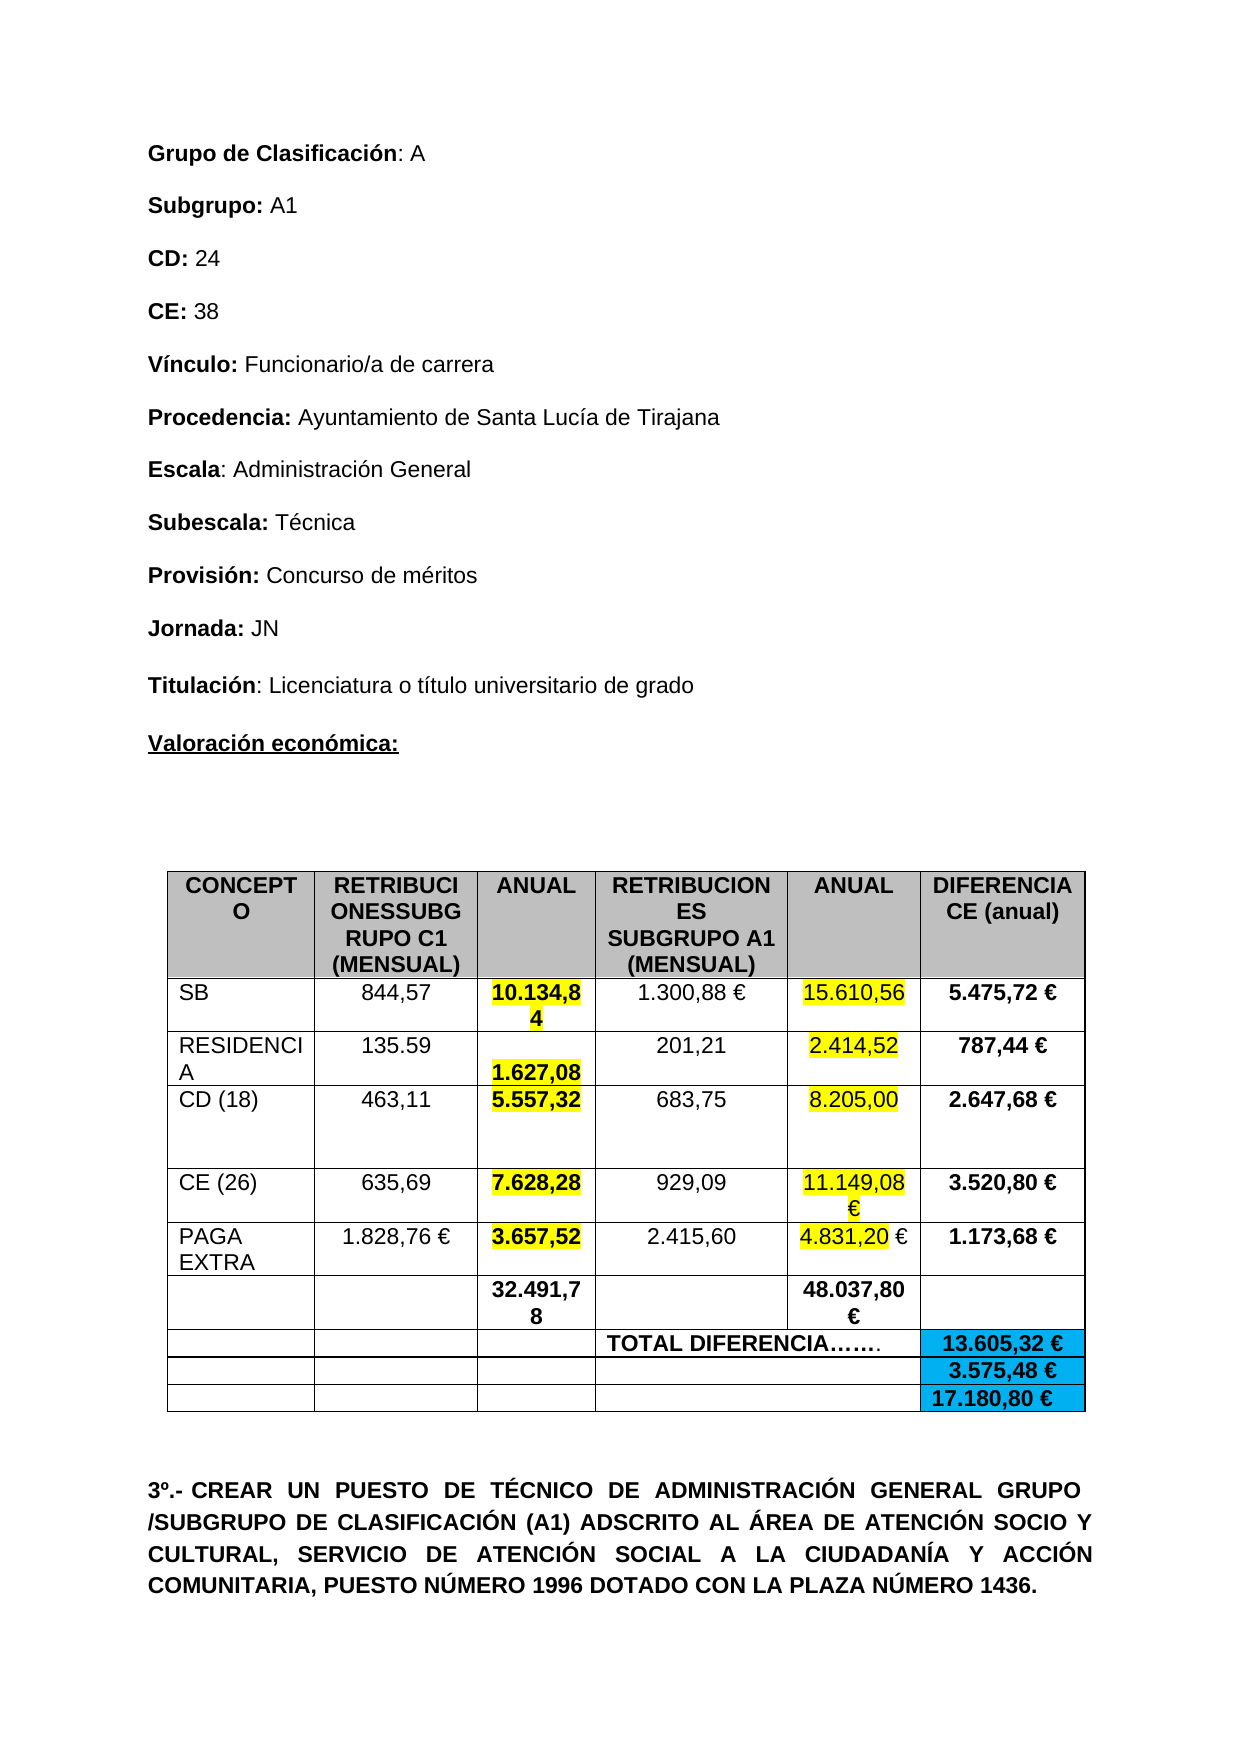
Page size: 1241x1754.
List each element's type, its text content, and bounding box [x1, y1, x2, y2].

table_cell 1.173,68 € [921, 1223, 1084, 1275]
table_header RETRIBUCIONESSUBGRUPO C1 (MENSUAL) [315, 872, 477, 977]
table_cell [478, 1385, 595, 1411]
table_cell 929,09 [596, 1169, 787, 1222]
table_cell [168, 1276, 314, 1329]
table_header ANUAL [788, 872, 920, 977]
table_cell PAGA EXTRA [168, 1223, 314, 1275]
table_cell [315, 1358, 477, 1384]
table_cell 10.134,84 [478, 979, 595, 1031]
subtitle 3º.- CREAR UN PUESTO DE TÉCNICO DE ADMINISTRACIÓN GENERAL GRUPO [148, 1477, 1105, 1503]
table_cell [315, 1276, 477, 1329]
table_cell [596, 1358, 920, 1384]
table_cell 5.557,32 [478, 1086, 595, 1168]
text /SUBGRUPO DE CLASIFICACIÓN (A1) ADSCRITO AL ÁREA DE ATENCIÓN SOCIO Y CULTURAL, SERVICIO DE ATENCIÓN SOCIAL A LA CIUDADANÍA Y ACCIÓN COMUNITARIA, PUESTO NÚMERO 1996 DOTADO CON LA PLAZA NÚMERO 1436. [148, 1509, 1093, 1599]
table_cell [596, 1276, 787, 1329]
table_cell 5.475,72 € [921, 979, 1084, 1031]
subtitle Grupo de Clasificación: A [148, 139, 1105, 166]
text Escala: Administración General [148, 456, 1105, 483]
table_cell 11.149,08 € [788, 1169, 920, 1222]
table_cell 683,75 [596, 1086, 787, 1168]
table_cell 787,44 € [921, 1032, 1084, 1085]
table_cell [315, 1330, 477, 1356]
text CE: 38 [148, 298, 1105, 324]
text Subgrupo: A1 [148, 192, 1105, 219]
table_cell 3.520,80 € [921, 1169, 1084, 1222]
table_cell TOTAL DIFERENCIA……. [596, 1330, 920, 1356]
table_cell 7.628,28 [478, 1169, 595, 1222]
table_cell 3.575,48 € [921, 1358, 1084, 1384]
table_cell [168, 1358, 314, 1384]
table_cell 17.180,80 € [921, 1385, 1084, 1411]
table_header ANUAL [478, 872, 595, 977]
table_cell CE (26) [168, 1169, 314, 1222]
table_cell 3.657,52 [478, 1223, 595, 1275]
table_header CONCEPTO [168, 872, 314, 977]
table_cell [478, 1330, 595, 1356]
table_cell [478, 1358, 595, 1384]
table_header DIFERENCIA CE (anual) [921, 872, 1084, 977]
table_cell RESIDENCIA [168, 1032, 314, 1085]
table_cell 2.414,52 [788, 1032, 920, 1085]
table_cell [921, 1276, 1084, 1329]
table_cell 1.300,88 € [596, 979, 787, 1031]
table_cell [168, 1385, 314, 1411]
table_cell 2.415,60 [596, 1223, 787, 1275]
table_cell 1.627,08 [478, 1032, 595, 1085]
text Subescala: Técnica [148, 509, 1105, 536]
table_cell 201,21 [596, 1032, 787, 1085]
table_cell SB [168, 979, 314, 1031]
table_cell 8.205,00 [788, 1086, 920, 1168]
table_cell 4.831,20 € [788, 1223, 920, 1275]
table_cell [168, 1330, 314, 1356]
text Provisión: Concurso de méritos [148, 562, 1105, 588]
text Titulación: Licenciatura o título universitario de grado Valoración económica: [148, 641, 796, 756]
table_cell 15.610,56 [788, 979, 920, 1031]
table_cell 135.59 [315, 1032, 477, 1085]
table_cell 1.828,76 € [315, 1223, 477, 1275]
table_cell CD (18) [168, 1086, 314, 1168]
table_cell 13.605,32 € [921, 1330, 1084, 1356]
table_cell [315, 1385, 477, 1411]
table_cell 635,69 [315, 1169, 477, 1222]
table_cell [596, 1385, 920, 1411]
table_cell 2.647,68 € [921, 1086, 1084, 1168]
text Vínculo: Funcionario/a de carrera [148, 351, 1105, 377]
text CD: 24 [148, 245, 1105, 272]
table_header RETRIBUCIONES SUBGRUPO A1 (MENSUAL) [596, 872, 787, 977]
table_cell 32.491,78 [478, 1276, 595, 1329]
table_cell 844,57 [315, 979, 477, 1031]
table_cell 48.037,80 € [788, 1276, 920, 1329]
table_cell 463,11 [315, 1086, 477, 1168]
text Procedencia: Ayuntamiento de Santa Lucía de Tirajana [148, 403, 1105, 430]
subtitle Jornada: JN [148, 615, 1105, 641]
